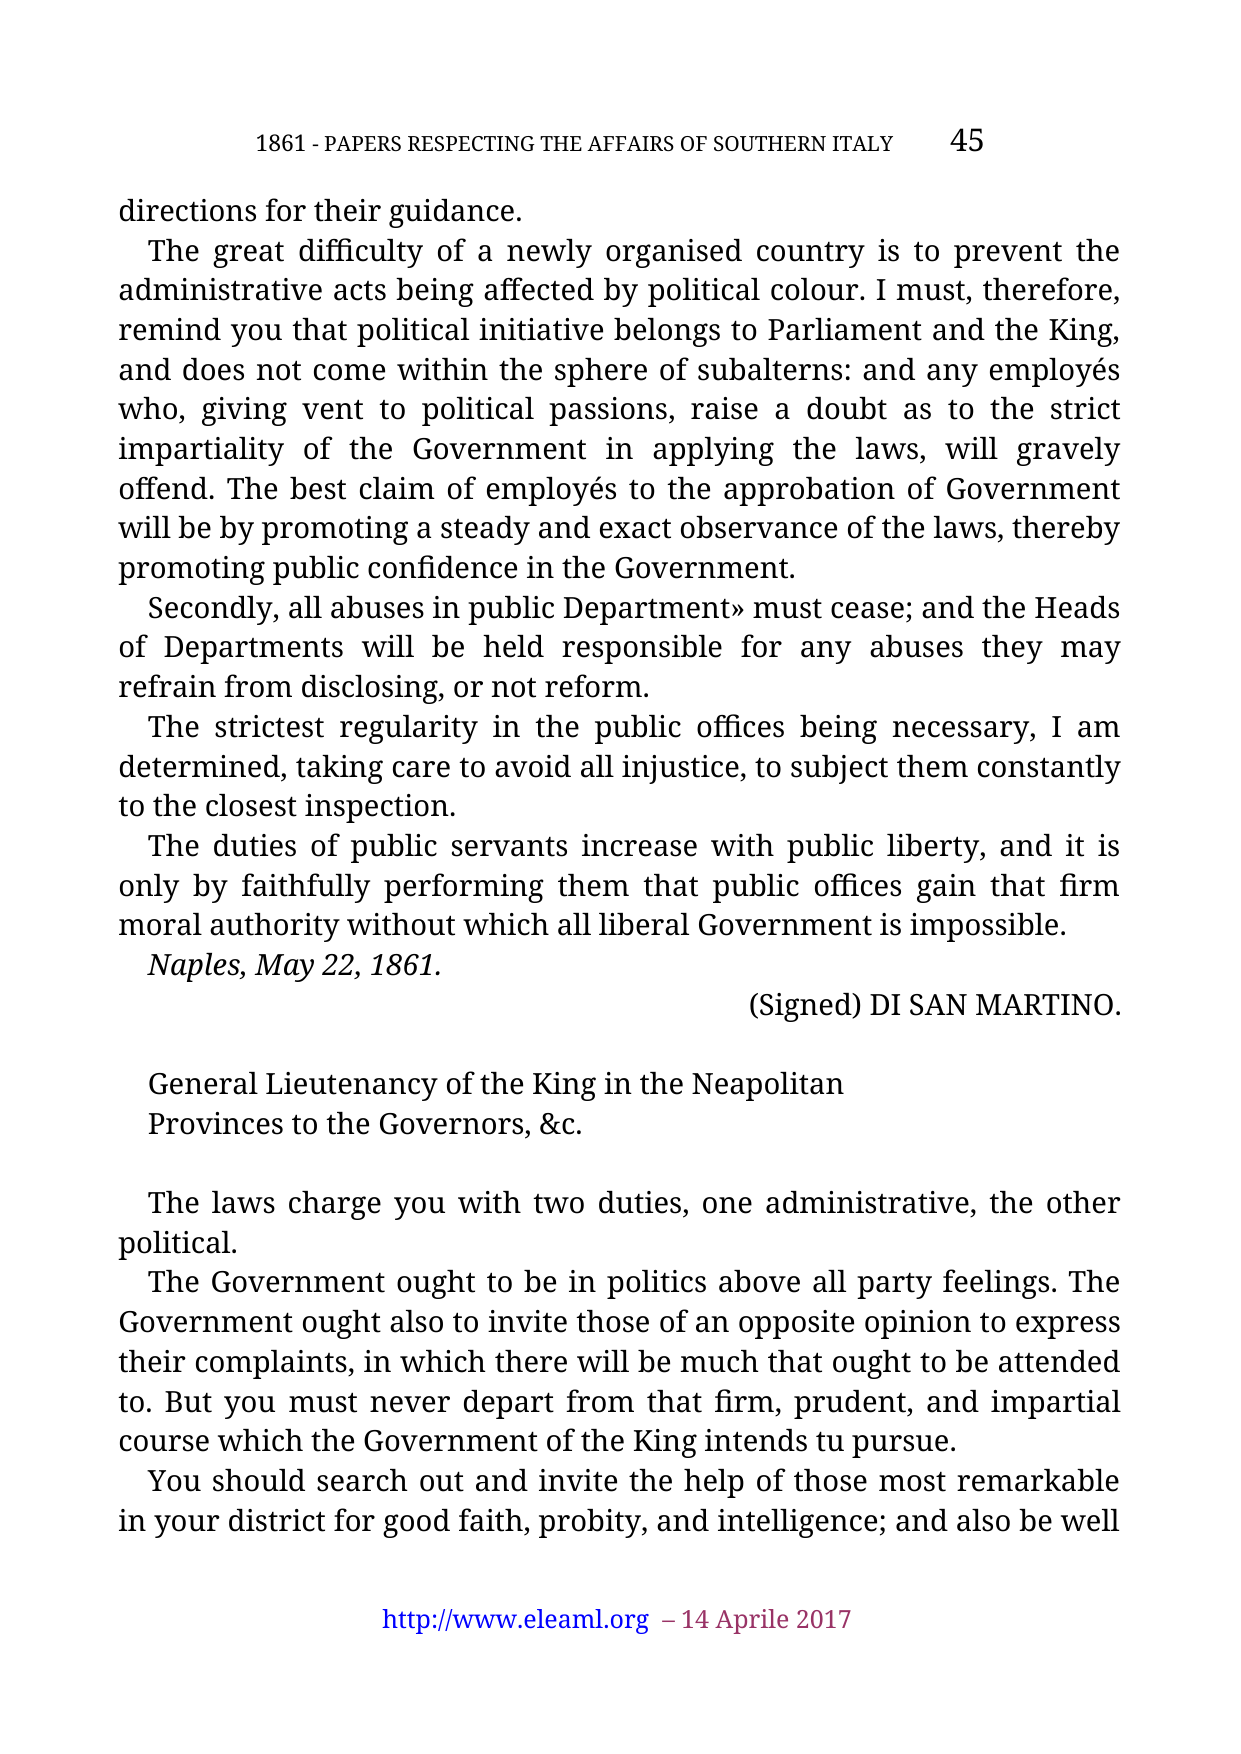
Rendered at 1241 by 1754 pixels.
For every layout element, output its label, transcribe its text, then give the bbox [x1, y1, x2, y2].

text Naples, May 22, 1861. [118, 944, 1122, 984]
text Secondly, all abuses in public Department» must cease; and the Heads of Departments will be held responsible for any abuses they may refrain from disclosing, or not reform. [118, 587, 1122, 706]
text The duties of public servants increase with public liberty, and it is only by faithfully performing them that public offices gain that firm moral authority without which all liberal Government is impossible. [118, 825, 1122, 944]
text The Government ought to be in politics above all party feelings. The Government ought also to invite those of an opposite opinion to express their complaints, in which there will be much that ought to be attended to. But you must never depart from that firm, prudent, and impartial course which the Government of the King intends tu pursue. [118, 1262, 1122, 1460]
text The laws charge you with two duties, one administrative, the other political. [118, 1182, 1122, 1262]
text (Signed) DI SAN MARTINO. [118, 984, 1122, 1024]
text Provinces to the Governors, &c. [118, 1103, 1122, 1143]
text General Lieutenancy of the King in the Neapolitan [118, 1063, 1122, 1103]
text The great difficulty of a newly organised country is to prevent the administrative acts being affected by political colour. I must, therefore, remind you that political initiative belongs to Parliament and the King, and does not come within the sphere of subalterns: and any employés who, giving vent to political passions, raise a doubt as to the strict impartiality of the Government in applying the laws, will gravely offend. The best claim of employés to the approbation of Government will be by promoting a steady and exact observance of the laws, thereby promoting public confidence in the Government. [118, 230, 1122, 587]
text The strictest regularity in the public offices being necessary, I am determined, taking care to avoid all injustice, to subject them constantly to the closest inspection. [118, 706, 1122, 825]
text You should search out and invite the help of those most remarkable in your district for good faith, probity, and intelligence; and also be well [118, 1460, 1122, 1539]
text directions for their guidance. [118, 190, 1122, 230]
